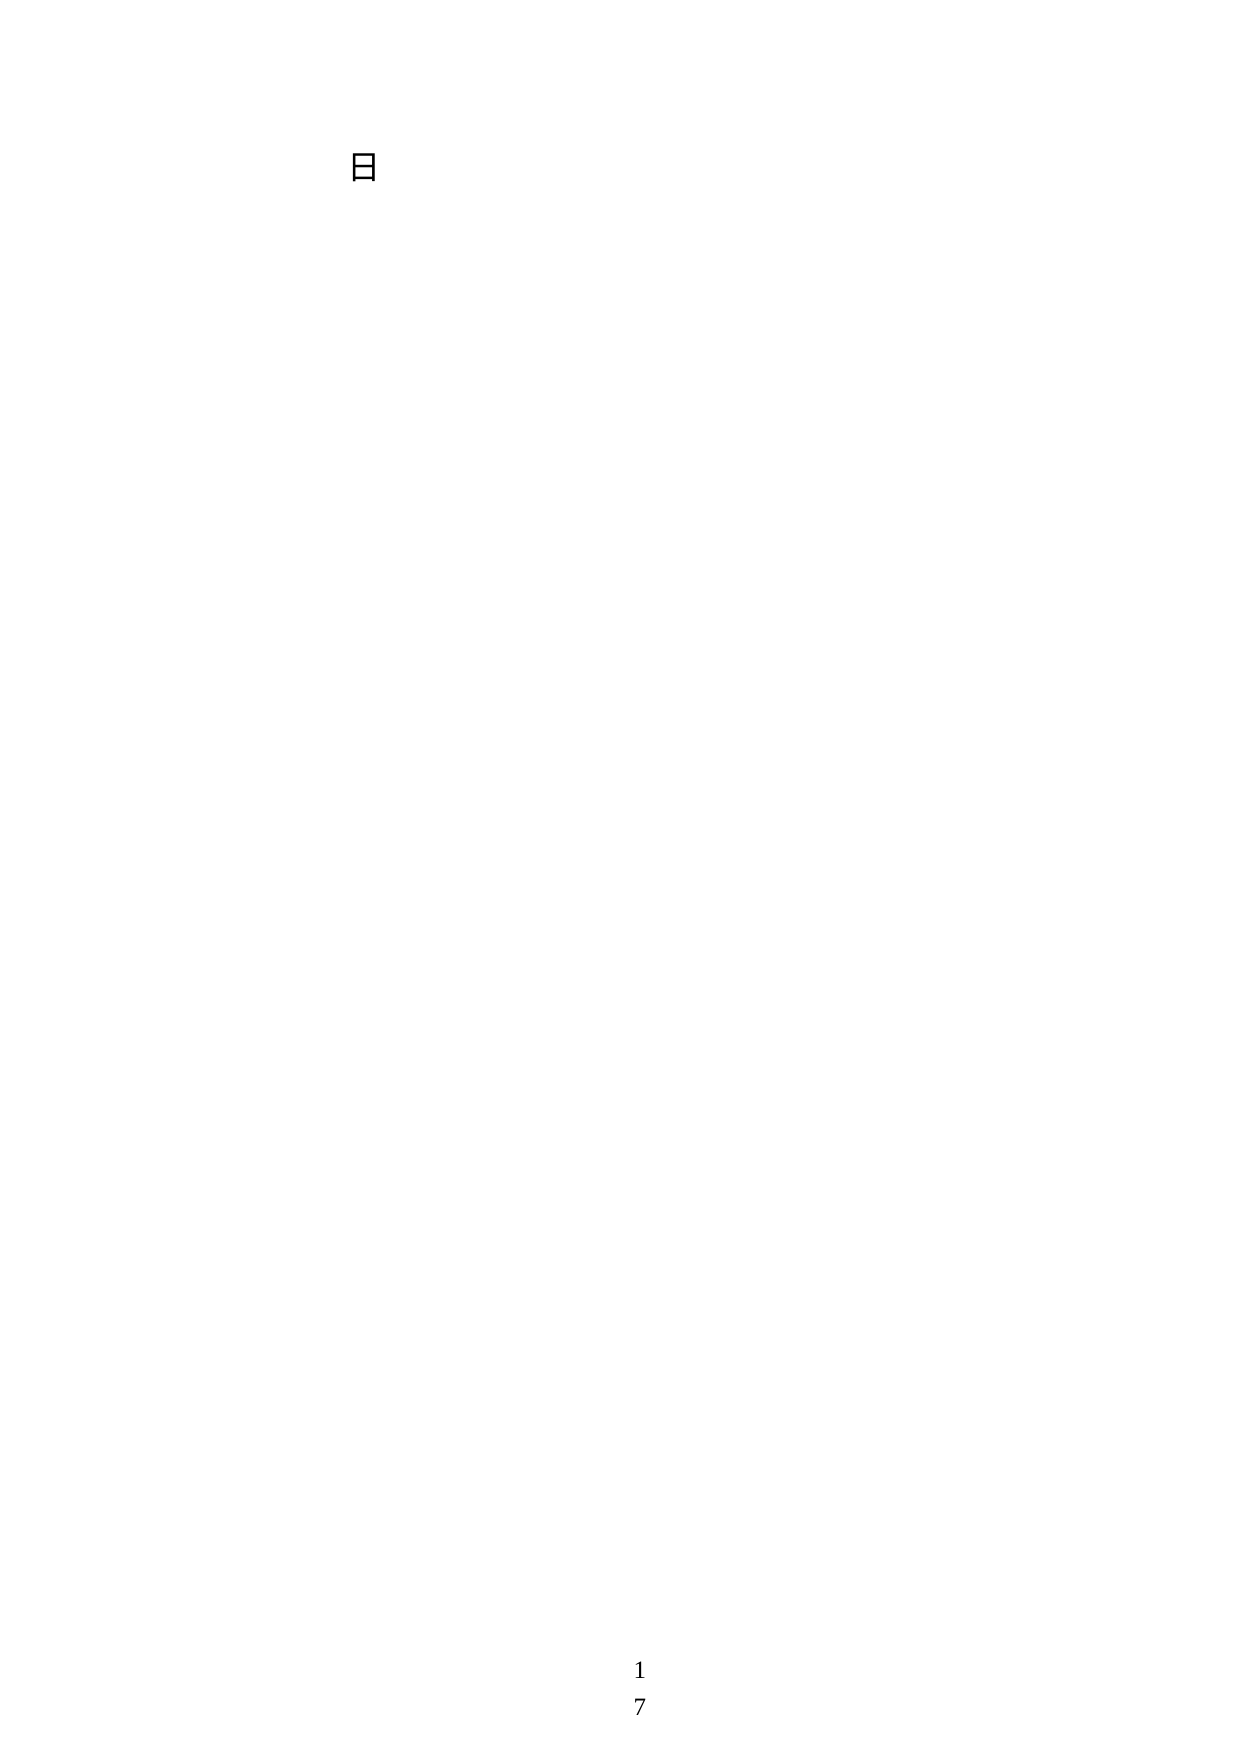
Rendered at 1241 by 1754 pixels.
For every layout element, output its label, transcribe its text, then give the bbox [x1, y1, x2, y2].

text 日 [117, 121, 1152, 209]
